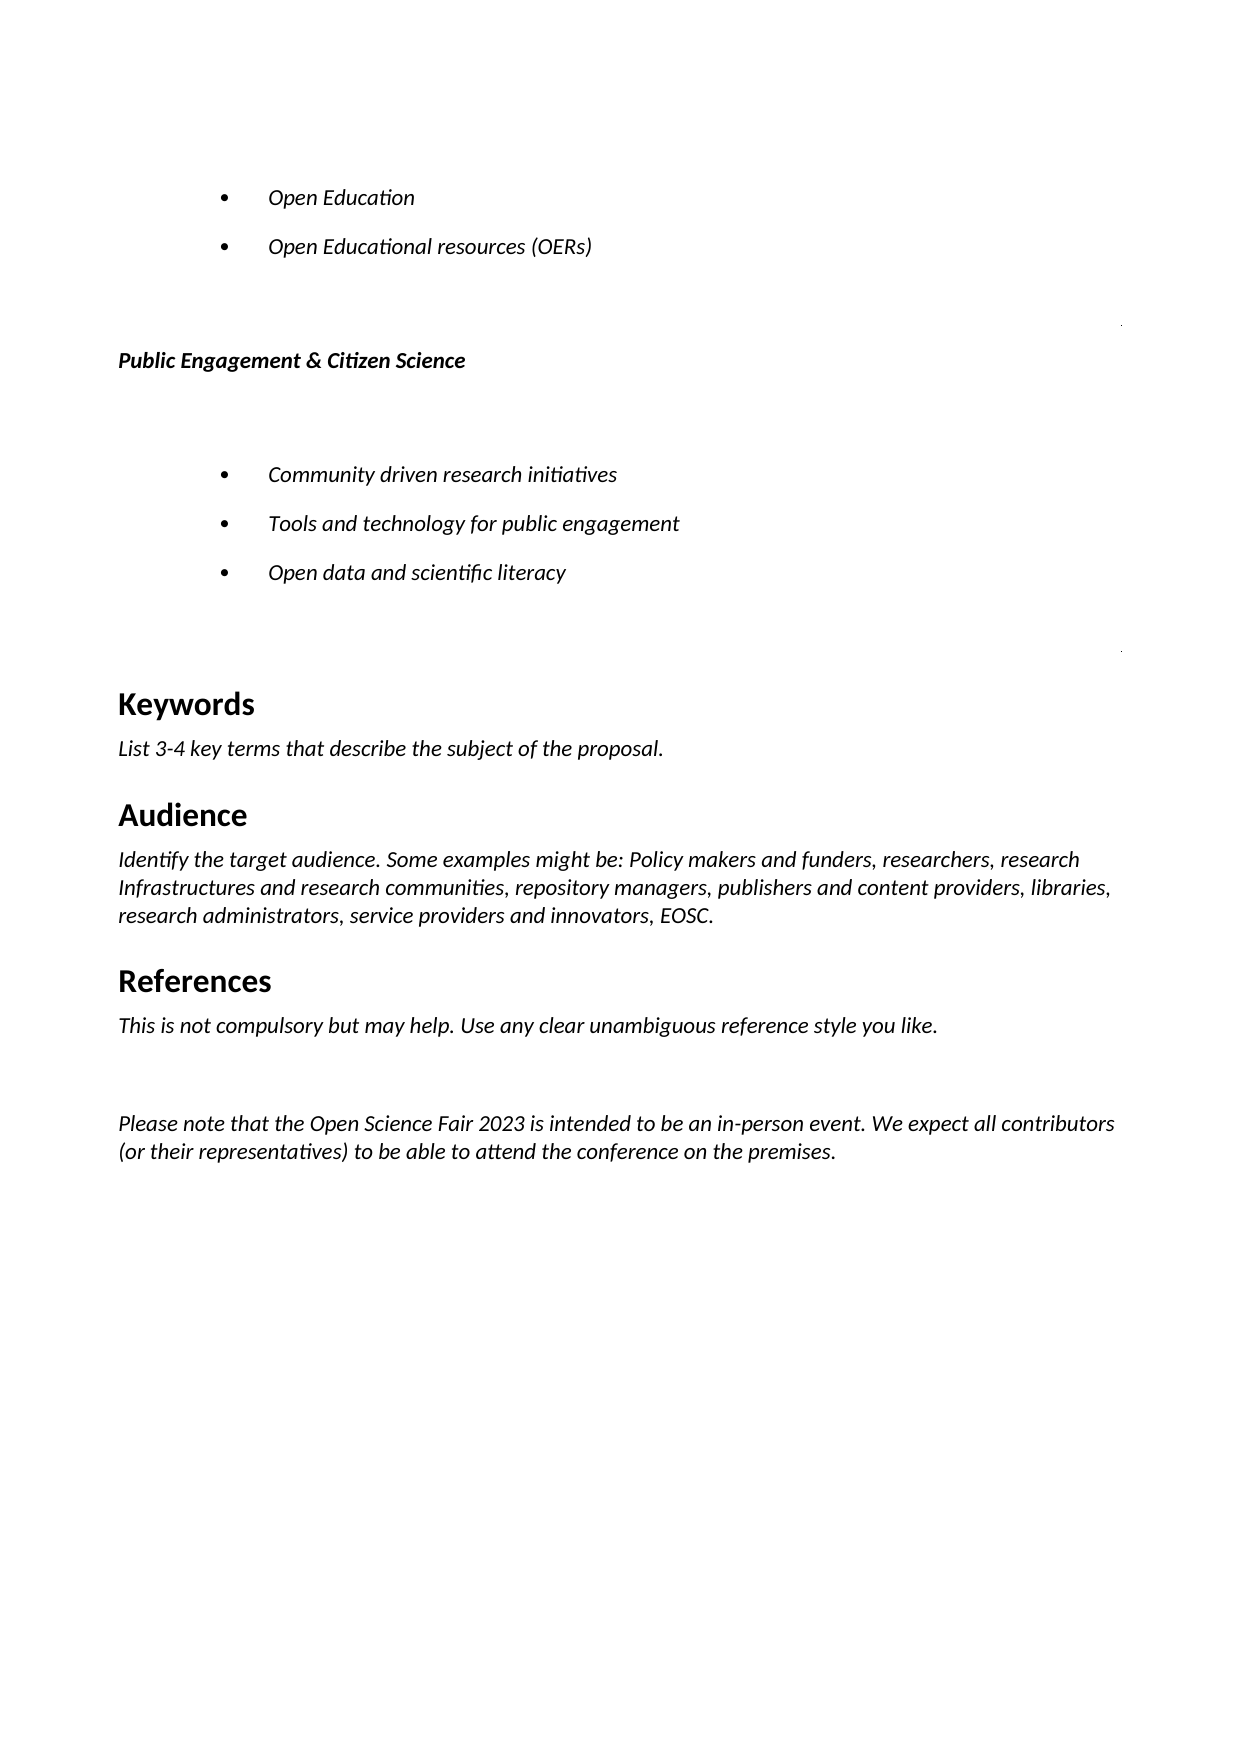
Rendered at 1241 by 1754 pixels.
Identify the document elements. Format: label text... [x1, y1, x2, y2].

text Please note that the Open Science Fair 2023 is intended to be an in-person event. We expect all contributors (or their representatives) to be able to attend the conference on the premises. [118, 1109, 1122, 1165]
text Keywords [118, 683, 1122, 724]
text Public Engagement & Citizen Science [118, 347, 1122, 374]
text This is not compulsory but may help. Use any clear unambiguous reference style you like. [118, 1011, 1122, 1039]
list Community driven research initiatives [157, 396, 1121, 444]
list Open Education [157, 119, 1121, 167]
text Identify the target audience. Some examples might be: Policy makers and funders, researchers, research Infrastructures and research communities, repository managers, publishers and content providers, libraries, research administrators, service providers and innovators, EOSC. [118, 845, 1122, 929]
text References [118, 960, 1122, 1001]
text Audience [118, 793, 1122, 834]
list Open Educational resources (OERs) [157, 167, 1121, 325]
list Open data and scientific literacy [157, 493, 1121, 651]
list Tools and technology for public engagement [157, 444, 1121, 493]
text List 3-4 key terms that describe the subject of the proposal. [118, 734, 1122, 762]
